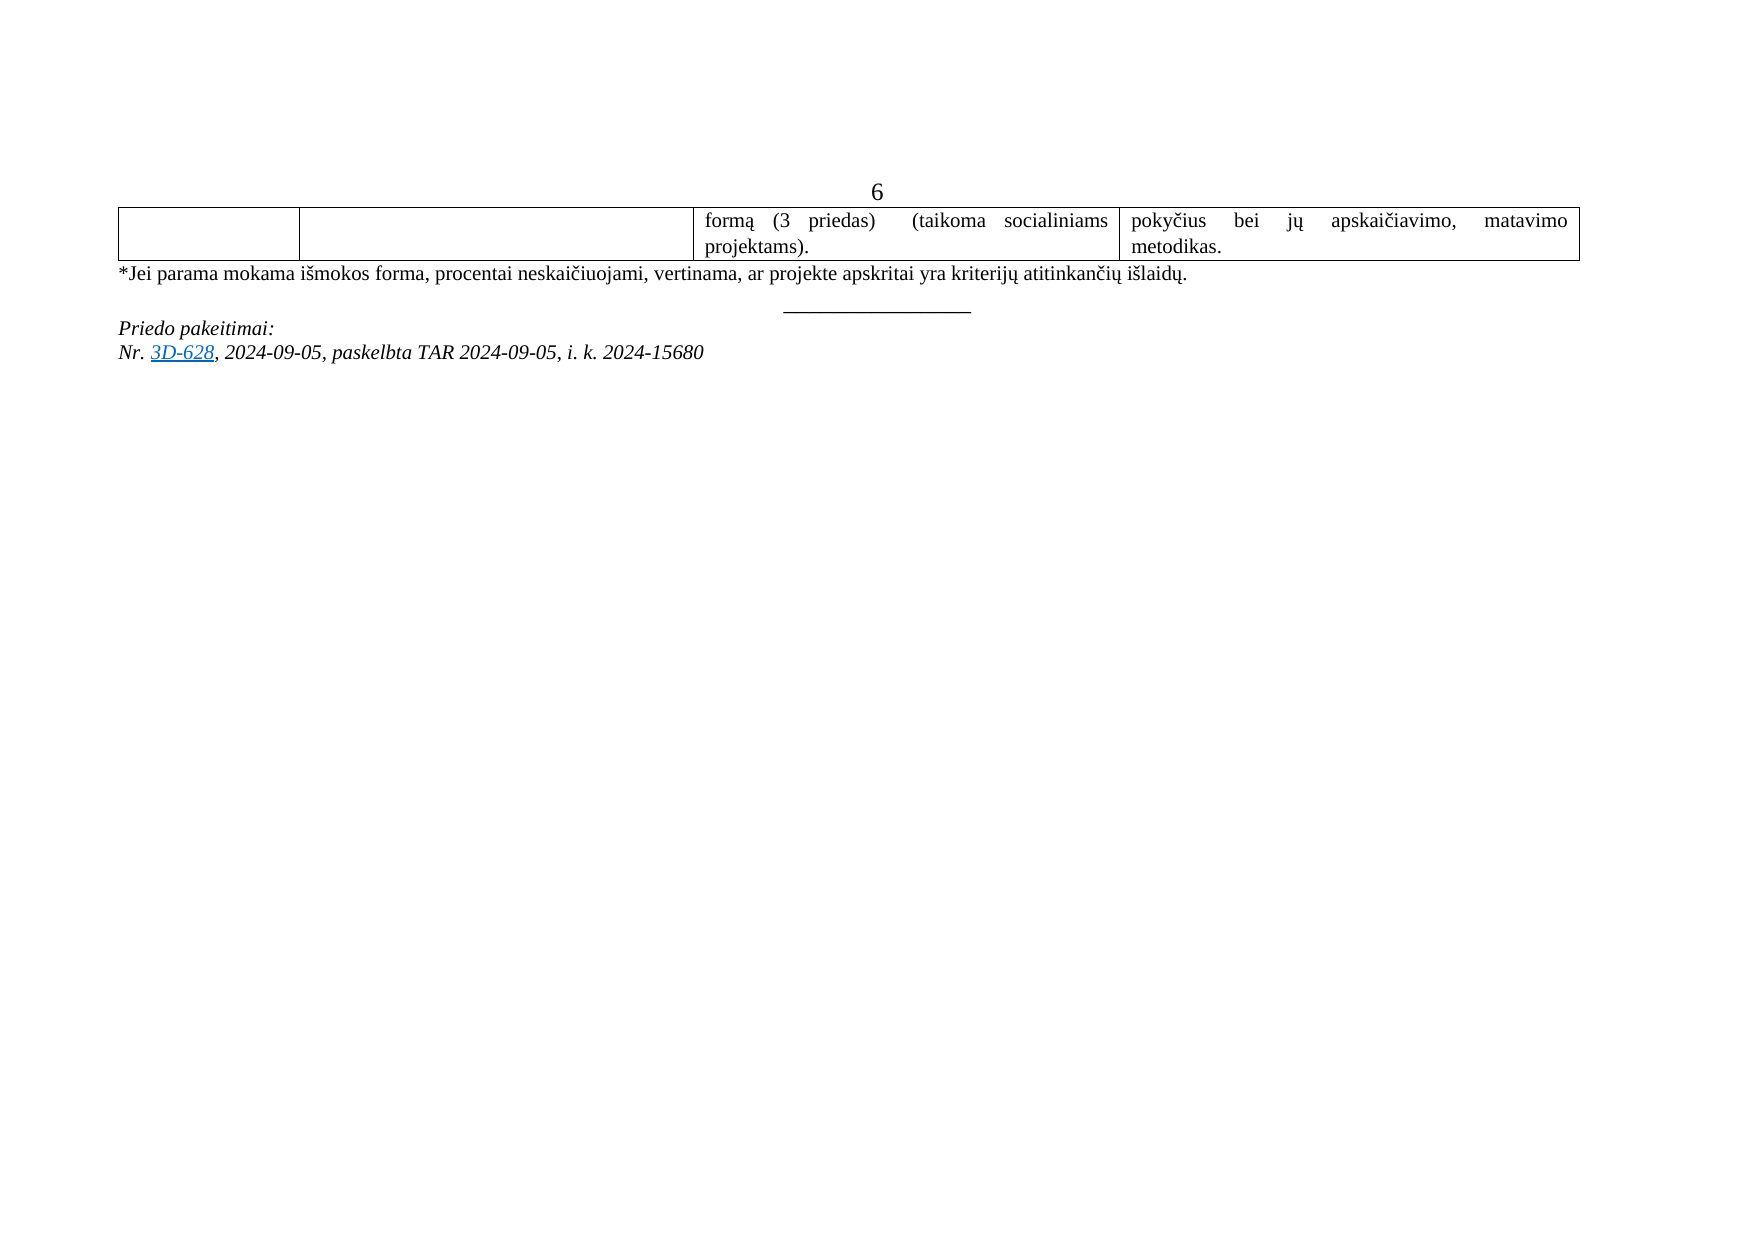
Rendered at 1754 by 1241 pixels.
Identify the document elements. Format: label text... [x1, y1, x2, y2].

text Priedo pakeitimai: [118, 316, 1636, 339]
text Nr. 3D-628, 2024-09-05, paskelbta TAR 2024-09-05, i. k. 2024-15680 [118, 339, 1636, 364]
text _______________ [118, 287, 1636, 316]
text *Jei parama mokama išmokos forma, procentai neskaičiuojami, vertinama, ar projekte apskritai yra kriterijų atitinkančių išlaidų. [118, 261, 1636, 285]
table_cell pokyčius bei jų apskaičiavimo, matavimo metodikas. [1120, 208, 1579, 260]
table_cell formą (3 priedas) (taikoma socialiniams projektams). [694, 208, 1119, 260]
table_cell [119, 208, 299, 260]
table_cell [300, 208, 693, 260]
